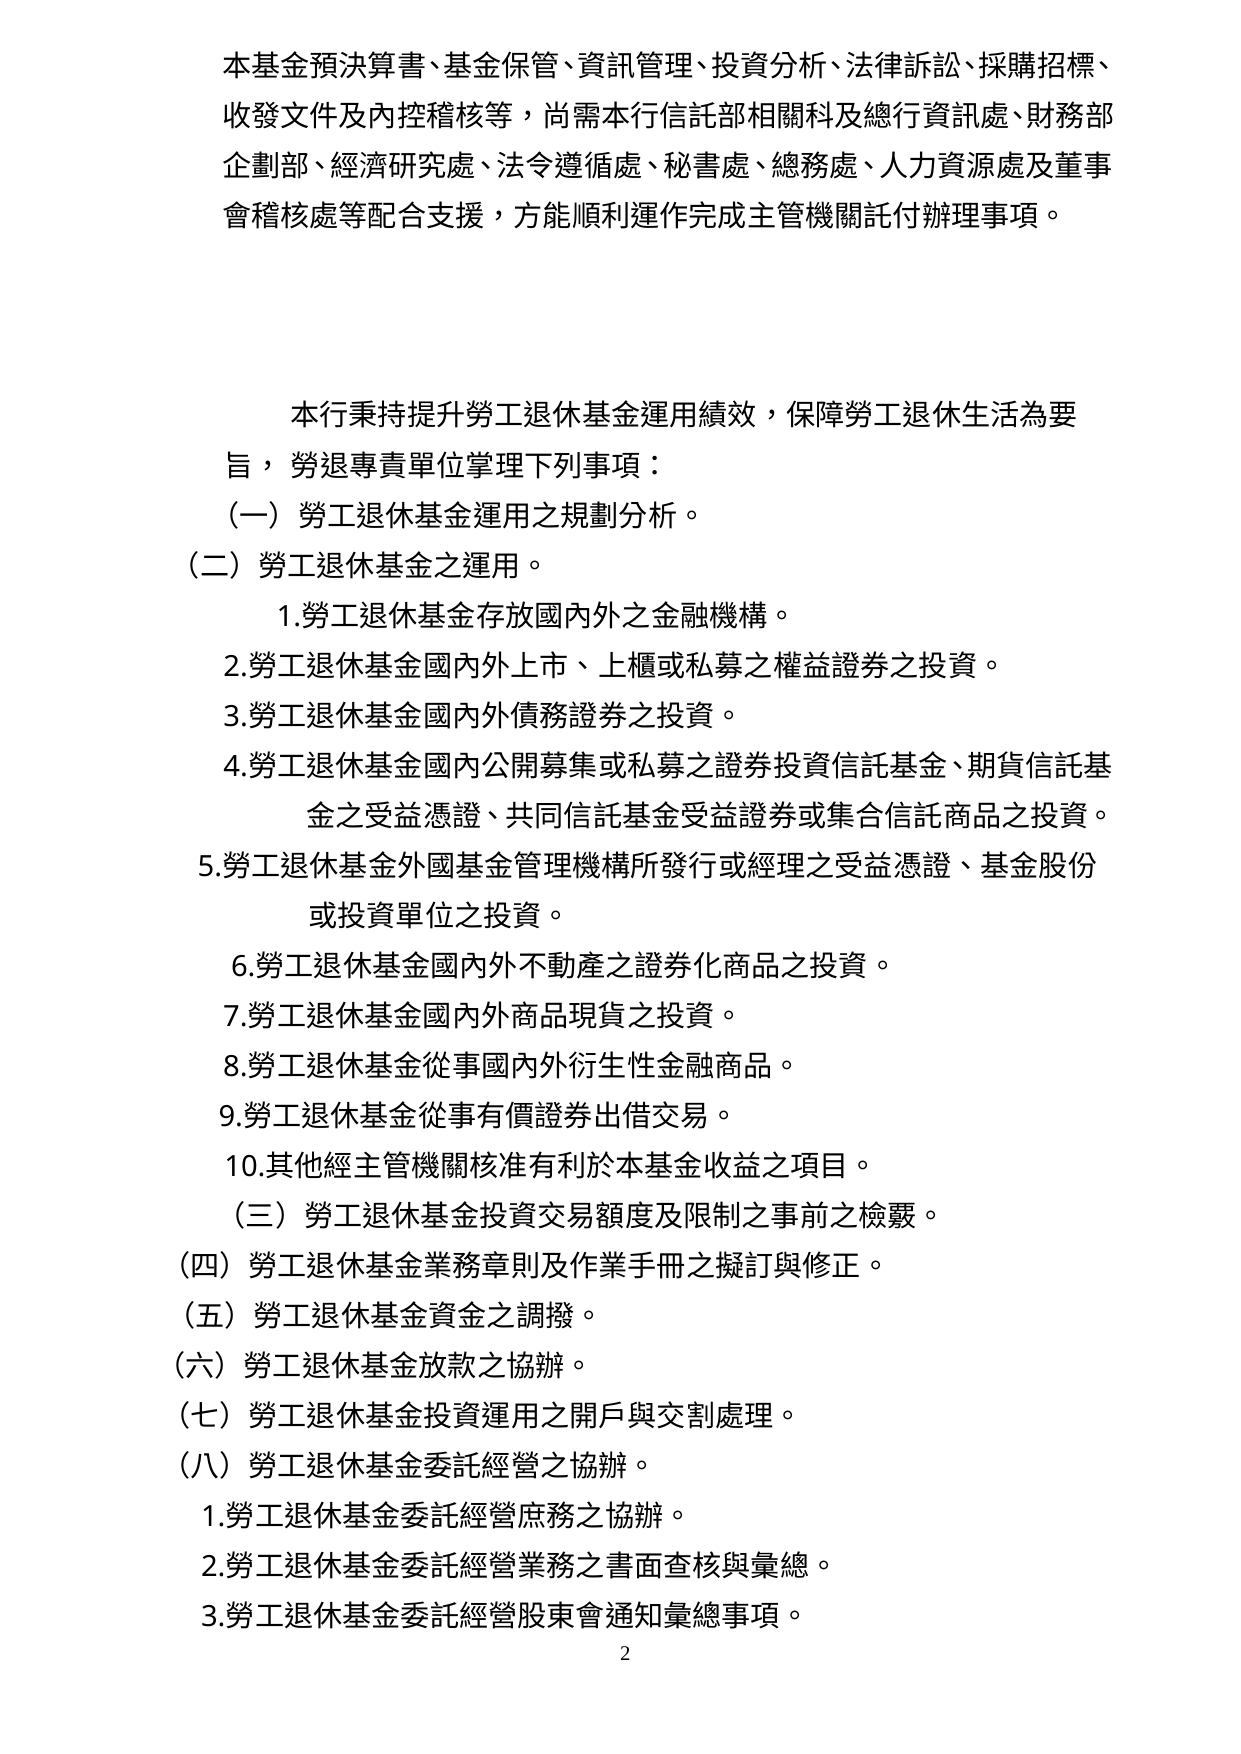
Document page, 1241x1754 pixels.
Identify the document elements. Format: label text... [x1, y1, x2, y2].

text 5.勞工退休基金外國基金管理機構所發行或經理之受益憑證、基金股份或投資單位之投資。 [107, 839, 1113, 939]
text 8.勞工退休基金從事國內外衍生性金融商品。 [138, 1039, 1113, 1089]
text 6.勞工退休基金國內外不動產之證券化商品之投資。 [181, 939, 1113, 989]
text 3.勞工退休基金委託經營股東會通知彙總事項。 [125, 1589, 1113, 1639]
text 4.勞工退休基金國內公開募集或私募之證券投資信託基金、期貨信託基金之受益憑證、共同信託基金受益證券或集合信託商品之投資。 [163, 739, 1113, 839]
text （四）勞工退休基金業務章則及作業手冊之擬訂與修正。 [100, 1239, 1113, 1289]
text 3.勞工退休基金國內外債務證券之投資。 [163, 689, 1113, 739]
text （七）勞工退休基金投資運用之開戶與交割處理。 [100, 1389, 1113, 1439]
text （二）勞工退休基金之運用。 [125, 539, 1113, 589]
text 本行為辦理本基金業務，於信託部下設勞基投資科、勞基業務科及勞基給付科等三個勞退專責業務單位執行所定之工作職掌；另，有關本基金預決算書、基金保管、資訊管理、投資分析、法律訴訟、採購招標、收發文件及內控稽核等，尚需本行信託部相關科及總行資訊處、財務部、企劃部、經濟研究處、法令遵循處、秘書處、總務處、人力資源處及董事會稽核處等配合支援，方能順利運作完成主管機關託付辦理事項。 [222, 39, 1113, 239]
text 9.勞工退休基金從事有價證券出借交易。 [150, 1089, 1113, 1139]
text （五）勞工退休基金資金之調撥。 [113, 1289, 1113, 1339]
text 2.勞工退休基金委託經營業務之書面查核與彙總。 [125, 1539, 1113, 1589]
text 10.其他經主管機關核准有利於本基金收益之項目。 [173, 1139, 1113, 1189]
text 1.勞工退休基金存放國內外之金融機構。 [276, 589, 1113, 639]
text （八）勞工退休基金委託經營之協辦。 [100, 1439, 1113, 1489]
text 1.勞工退休基金委託經營庶務之協辦。 [125, 1489, 1113, 1539]
text 7.勞工退休基金國內外商品現貨之投資。 [138, 989, 1113, 1039]
text 2.勞工退休基金國內外上市、上櫃或私募之權益證券之投資。 [163, 639, 1113, 689]
text 本行秉持提升勞工退休基金運用績效，保障勞工退休生活為要旨， 勞退專責單位掌理下列事項： [224, 389, 1113, 489]
text （一）勞工退休基金運用之規劃分析。 [137, 489, 1113, 539]
text （三）勞工退休基金投資交易額度及限制之事前之檢覈。 [138, 1189, 1113, 1239]
text （六）勞工退休基金放款之協辦。 [88, 1339, 1113, 1389]
